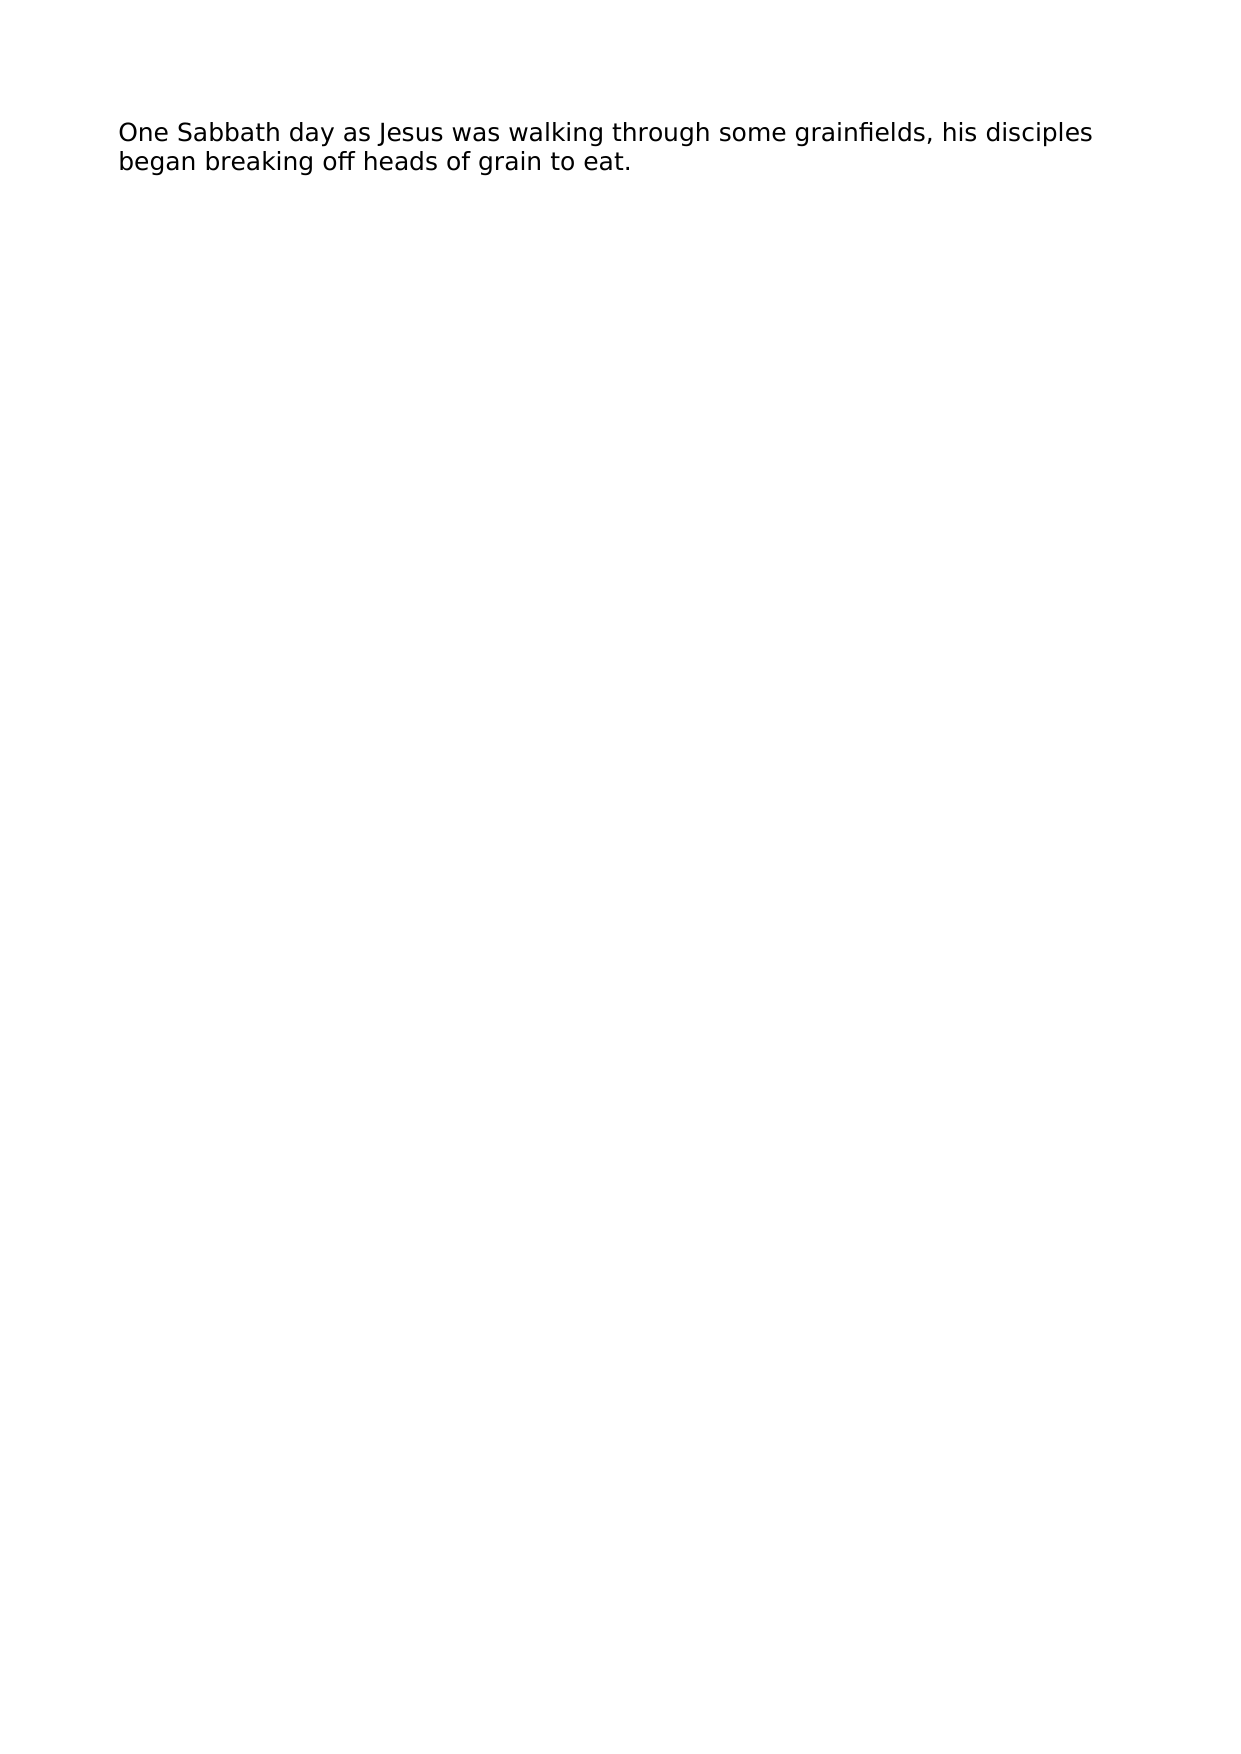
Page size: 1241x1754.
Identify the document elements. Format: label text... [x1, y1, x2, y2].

text One Sabbath day as Jesus was walking through some grainfields, his disciples began breaking off heads of grain to eat. [118, 118, 1122, 176]
